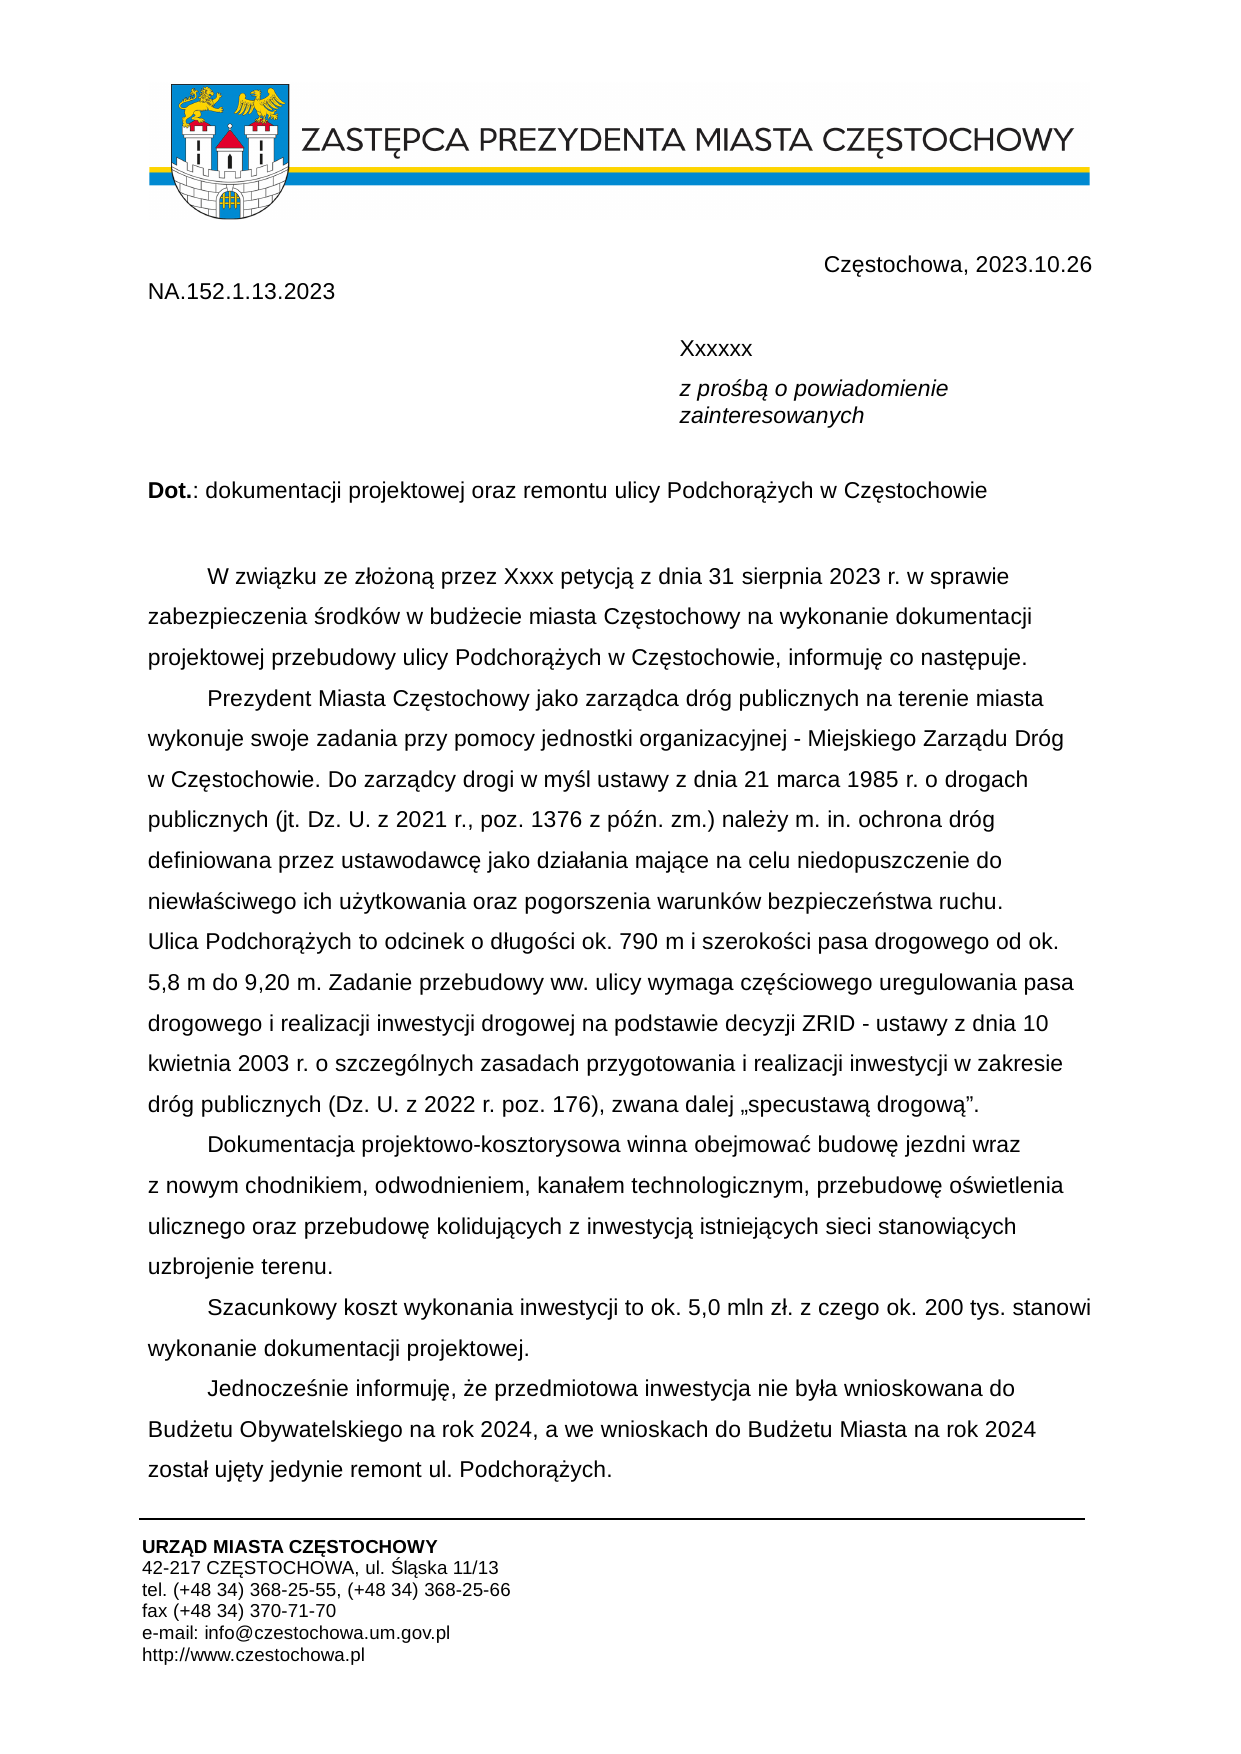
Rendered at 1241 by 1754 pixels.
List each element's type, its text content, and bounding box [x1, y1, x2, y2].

text Xxxxxx [679, 334, 1092, 361]
text Prezydent Miasta Częstochowy jako zarządca dróg publicznych na terenie miasta wykonuje swoje zadania przy pomocy jednostki organizacyjnej - Miejskiego Zarządu Dróg w Częstochowie. Do zarządcy drogi w myśl ustawy z dnia 21 marca 1985 r. o drogach publicznych (jt. Dz. U. z 2021 r., poz. 1376 z późn. zm.) należy m. in. ochrona dróg definiowana przez ustawodawcę jako działania mające na celu niedopuszczenie do niewłaściwego ich użytkowania oraz pogorszenia warunków bezpieczeństwa ruchu. Ulica Podchorążych to odcinek o długości ok. 790 m i szerokości pasa drogowego od ok. 5,8 m do 9,20 m. Zadanie przebudowy ww. ulicy wymaga częściowego uregulowania pasa drogowego i realizacji inwestycji drogowej na podstawie decyzji ZRID - ustawy z dnia 10 kwietnia 2003 r. o szczególnych zasadach przygotowania i realizacji inwestycji w zakresie dróg publicznych (Dz. U. z 2022 r. poz. 176), zwana dalej „specustawą drogową”. [148, 684, 1092, 1117]
text W związku ze złożoną przez Xxxx petycją z dnia 31 sierpnia 2023 r. w sprawie zabezpieczenia środków w budżecie miasta Częstochowy na wykonanie dokumentacji projektowej przebudowy ulicy Podchorążych w Częstochowie, informuję co następuje. [148, 562, 1092, 670]
text Dokumentacja projektowo-kosztorysowa winna obejmować budowę jezdni wraz z nowym chodnikiem, odwodnieniem, kanałem technologicznym, przebudowę oświetlenia ulicznego oraz przebudowę kolidujących z inwestycją istniejących sieci stanowiących uzbrojenie terenu. [148, 1131, 1092, 1280]
picture [149, 82, 1090, 220]
text Jednocześnie informuję, że przedmiotowa inwestycja nie była wnioskowana do Budżetu Obywatelskiego na rok 2024, a we wnioskach do Budżetu Miasta na rok 2024 został ujęty jedynie remont ul. Podchorążych. [148, 1374, 1092, 1483]
text Częstochowa, 2023.10.26 [148, 250, 1092, 277]
text Dot.: dokumentacji projektowej oraz remontu ulicy Podchorążych w Częstochowie [148, 476, 1092, 503]
text z prośbą o powiadomienie zainteresowanych [679, 374, 1092, 429]
text Szacunkowy koszt wykonania inwestycji to ok. 5,0 mln zł. z czego ok. 200 tys. stanowi wykonanie dokumentacji projektowej. [148, 1293, 1092, 1361]
text NA.152.1.13.2023 [148, 277, 1092, 304]
